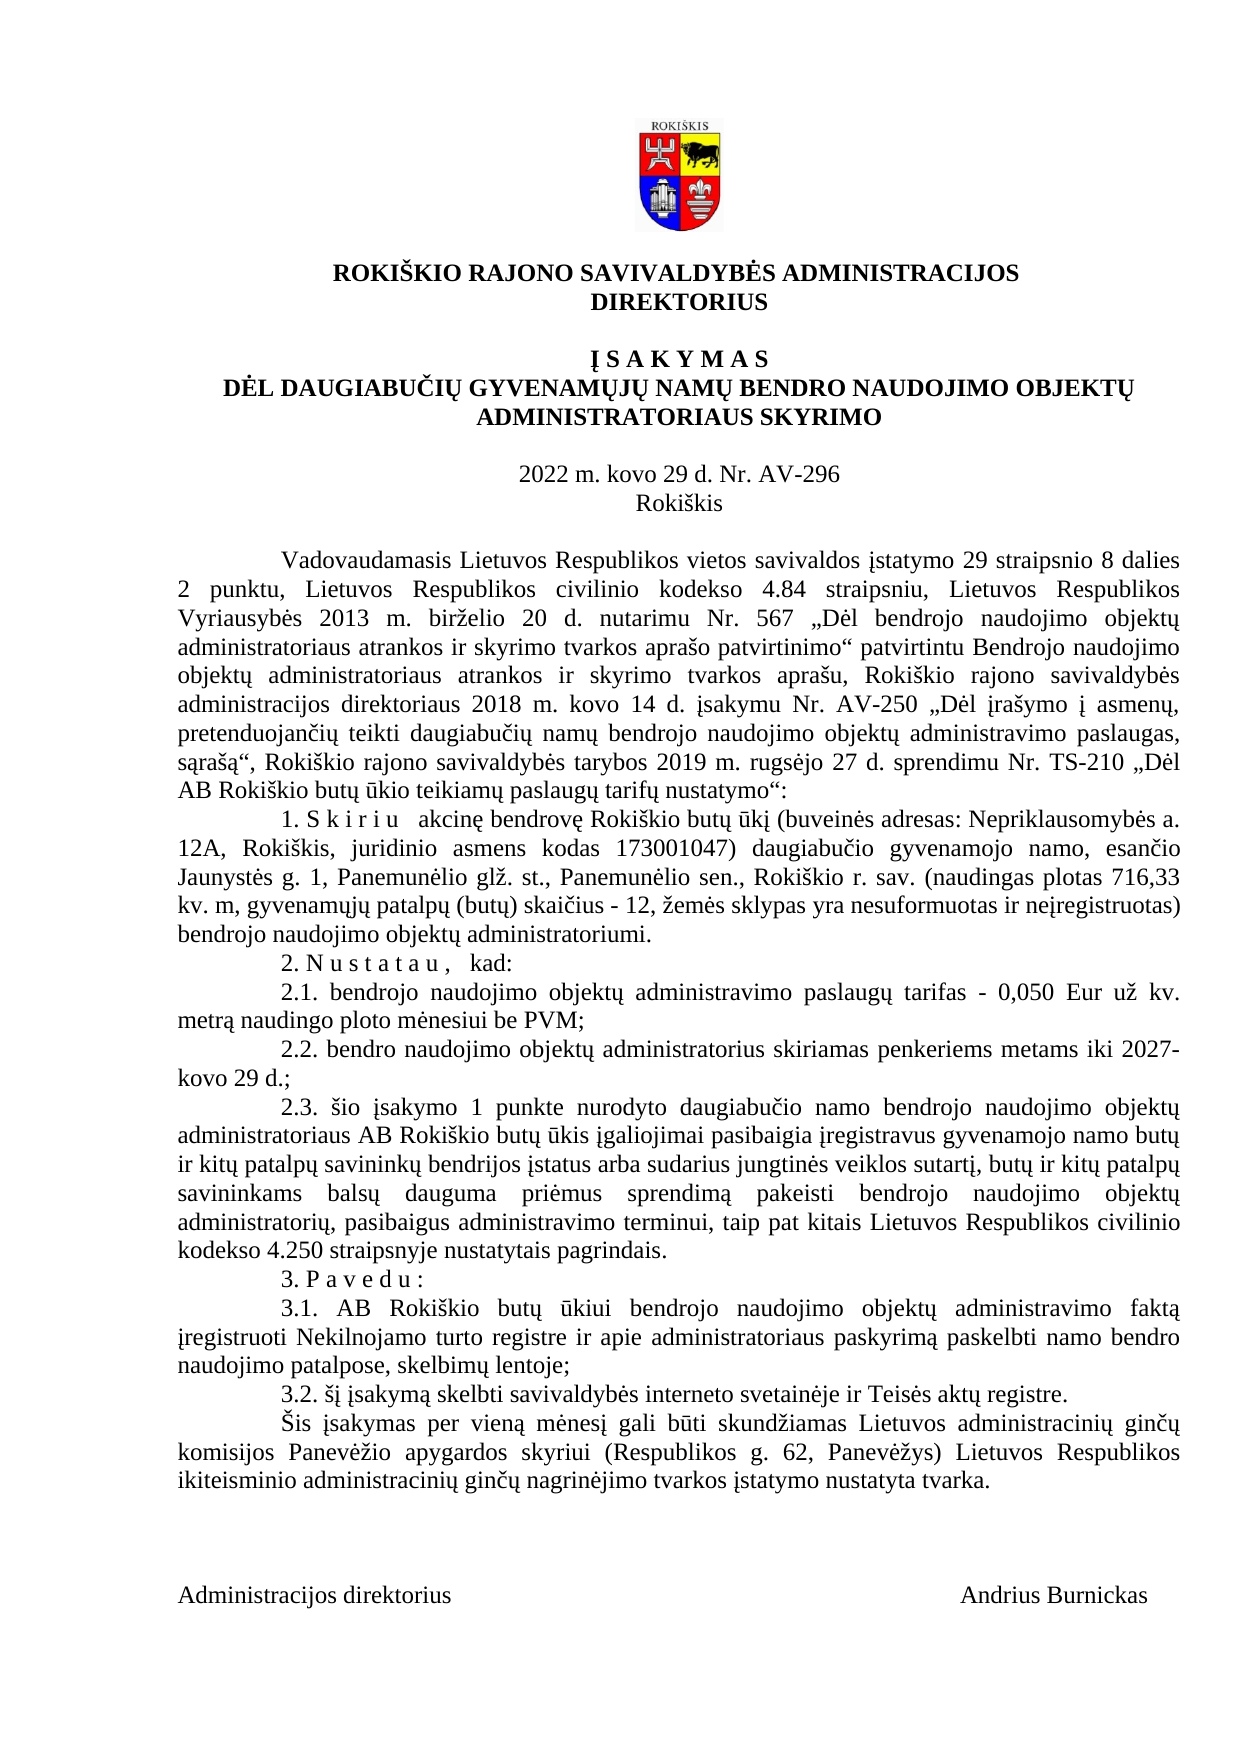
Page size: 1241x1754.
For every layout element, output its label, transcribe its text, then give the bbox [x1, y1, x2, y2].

text ADMINISTRATORIAUS SKYRIMO [177, 402, 1181, 430]
text 3. P avedu: [177, 1264, 1181, 1293]
text ROKIŠKIO RAJONO SAVIVALDYBĖS ADMINISTRACIJOS [177, 258, 1181, 287]
text DIREKTORIUS [177, 287, 1181, 315]
text Šis įsakymas per vieną mėnesį gali būti skundžiamas Lietuvos administracinių ginčų komisijos Panevėžio apygardos skyriui (Respublikos g. 62, Panevėžys) Lietuvos Respublikos ikiteisminio administracinių ginčų nagrinėjimo tvarkos įstatymo nustatyta tvarka. [177, 1408, 1181, 1494]
text Rokiškis [177, 488, 1181, 517]
text Administracijos direktorius Andrius Burnickas [177, 1580, 1181, 1609]
text 2.1. bendrojo naudojimo objektų administravimo paslaugų tarifas - 0,050 Eur už kv. metrą naudingo ploto mėnesiui be PVM; [177, 977, 1181, 1034]
text 2.2. bendro naudojimo objektų administratorius skiriamas penkeriems metams iki 2027-kovo 29 d.; [177, 1034, 1181, 1092]
text Į S A K Y M A S [177, 344, 1181, 373]
text 2. N ustatau, kad: [177, 948, 1181, 977]
text Vadovaudamasis Lietuvos Respublikos vietos savivaldos įstatymo 29 straipsnio 8 dalies 2 punktu, Lietuvos Respublikos civilinio kodekso 4.84 straipsniu, Lietuvos Respublikos Vyriausybės 2013 m. birželio 20 d. nutarimu Nr. 567 „Dėl bendrojo naudojimo objektų administratoriaus atrankos ir skyrimo tvarkos aprašo patvirtinimo“ patvirtintu Bendrojo naudojimo objektų administratoriaus atrankos ir skyrimo tvarkos aprašu, Rokiškio rajono savivaldybės administracijos direktoriaus 2018 m. kovo 14 d. įsakymu Nr. AV-250 „Dėl įrašymo į asmenų, pretenduojančių teikti daugiabučių namų bendrojo naudojimo objektų administravimo paslaugas, sąrašą“, Rokiškio rajono savivaldybės tarybos 2019 m. rugsėjo 27 d. sprendimu Nr. TS-210 „Dėl AB Rokiškio butų ūkio teikiamų paslaugų tarifų nustatymo“: [177, 545, 1181, 804]
text 1. Skiriu akcinę bendrovę Rokiškio butų ūkį (buveinės adresas: Nepriklausomybės a. 12A, Rokiškis, juridinio asmens kodas 173001047) daugiabučio gyvenamojo namo, esančio Jaunystės g. 1, Panemunėlio glž. st., Panemunėlio sen., Rokiškio r. sav. (naudingas plotas 716,33 kv. m, gyvenamųjų patalpų (butų) skaičius - 12, žemės sklypas yra nesuformuotas ir neįregistruotas) bendrojo naudojimo objektų administratoriumi. [177, 804, 1181, 948]
text 3.2. šį įsakymą skelbti savivaldybės interneto svetainėje ir Teisės aktų registre. [177, 1379, 1181, 1408]
text 2.3. šio įsakymo 1 punkte nurodyto daugiabučio namo bendrojo naudojimo objektų administratoriaus AB Rokiškio butų ūkis įgaliojimai pasibaigia įregistravus gyvenamojo namo butų ir kitų patalpų savininkų bendrijos įstatus arba sudarius jungtinės veiklos sutartį, butų ir kitų patalpų savininkams balsų dauguma priėmus sprendimą pakeisti bendrojo naudojimo objektų administratorių, pasibaigus administravimo terminui, taip pat kitais Lietuvos Respublikos civilinio kodekso 4.250 straipsnyje nustatytais pagrindais. [177, 1092, 1181, 1264]
text 2022 m. kovo 29 d. Nr. AV-296 [177, 459, 1181, 488]
text DĖL DAUGIABUČIŲ GYVENAMŲJŲ NAMŲ BENDRO NAUDOJIMO OBJEKTŲ [177, 373, 1181, 402]
text 3.1. AB Rokiškio butų ūkiui bendrojo naudojimo objektų administravimo faktą įregistruoti Nekilnojamo turto registre ir apie administratoriaus paskyrimą paskelbti namo bendro naudojimo patalpose, skelbimų lentoje; [177, 1293, 1181, 1379]
